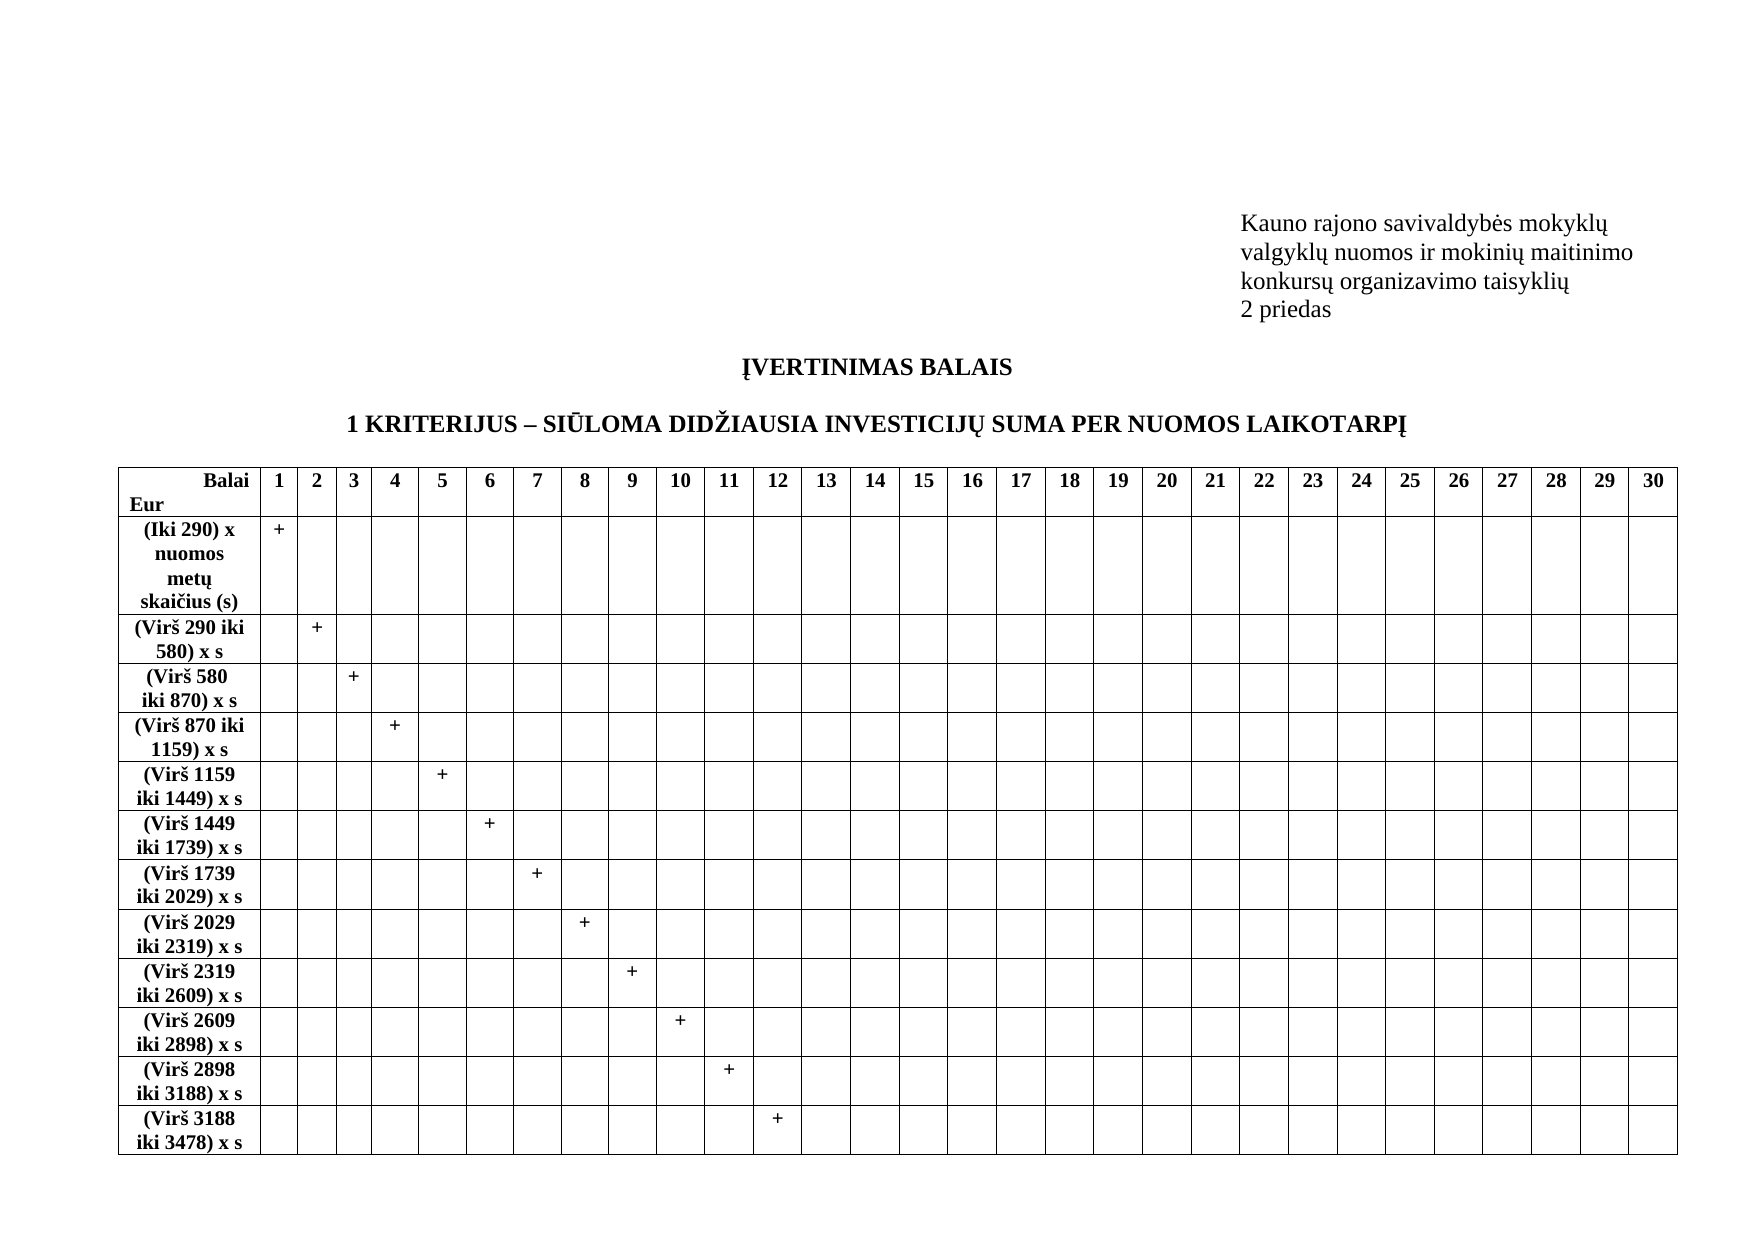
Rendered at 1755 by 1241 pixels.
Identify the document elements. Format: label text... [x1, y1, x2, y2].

table_cell [851, 811, 899, 859]
table_cell [337, 1008, 371, 1056]
table_cell [997, 762, 1045, 810]
table_cell [419, 1106, 466, 1154]
table_cell [1289, 713, 1337, 761]
table_cell [657, 1106, 704, 1154]
table_cell [754, 713, 801, 761]
table_cell [337, 811, 371, 859]
table_cell [1435, 860, 1482, 908]
table_cell [657, 860, 704, 908]
table_cell [261, 762, 297, 810]
table_cell [298, 959, 336, 1007]
table_cell [997, 1106, 1045, 1154]
table_cell [1532, 959, 1580, 1007]
table_cell [1192, 860, 1239, 908]
table_cell [514, 664, 561, 712]
table_cell [997, 615, 1045, 663]
table_cell [1240, 762, 1288, 810]
table_cell [1046, 1008, 1093, 1056]
table_cell [1240, 713, 1288, 761]
table_cell [754, 517, 801, 613]
table_cell [298, 1106, 336, 1154]
table_cell [562, 517, 608, 613]
table_cell [467, 517, 513, 613]
table_cell [261, 1057, 297, 1105]
table_cell [1581, 713, 1628, 761]
table_cell [657, 713, 704, 761]
table_cell [1581, 959, 1628, 1007]
table_cell [754, 959, 801, 1007]
table_cell [261, 713, 297, 761]
table_cell [609, 615, 656, 663]
table_cell [948, 1057, 996, 1105]
table_cell [851, 762, 899, 810]
table_cell [997, 517, 1045, 613]
table_header 11 [705, 468, 753, 516]
table_cell + [657, 1008, 704, 1056]
table_cell [1143, 615, 1191, 663]
table_cell [1338, 762, 1385, 810]
table_cell [851, 664, 899, 712]
table_cell [609, 517, 656, 613]
table_cell [705, 664, 753, 712]
table_cell [609, 664, 656, 712]
table_cell [1143, 1008, 1191, 1056]
table_cell [802, 615, 850, 663]
table_cell [467, 713, 513, 761]
table_cell [337, 517, 371, 613]
table_cell [562, 860, 608, 908]
table_cell [372, 762, 418, 810]
table_cell [1532, 910, 1580, 958]
table_cell [1094, 713, 1142, 761]
table_cell [1483, 1106, 1531, 1154]
table_cell [372, 811, 418, 859]
table_cell [562, 713, 608, 761]
table_cell [997, 811, 1045, 859]
table_cell [298, 910, 336, 958]
table_cell [705, 1008, 753, 1056]
table_cell + [705, 1057, 753, 1105]
table_cell [562, 1008, 608, 1056]
table_cell [1192, 1008, 1239, 1056]
table_cell [997, 713, 1045, 761]
table_cell [337, 959, 371, 1007]
table_cell [851, 713, 899, 761]
table_cell [754, 762, 801, 810]
table_cell [372, 615, 418, 663]
table_cell [1240, 615, 1288, 663]
table_cell + [609, 959, 656, 1007]
table_cell [1435, 517, 1482, 613]
table_cell [298, 1008, 336, 1056]
table_cell [261, 811, 297, 859]
table_cell [1046, 860, 1093, 908]
table_cell [609, 910, 656, 958]
table_cell [1532, 517, 1580, 613]
table_cell [1386, 1106, 1434, 1154]
table_cell [1289, 959, 1337, 1007]
table_cell (Virš 1739 iki 2029) x s [119, 860, 260, 908]
table_cell [1435, 811, 1482, 859]
table_cell [1289, 664, 1337, 712]
table_cell [948, 860, 996, 908]
table_header 2 [298, 468, 336, 516]
table_cell [1581, 1057, 1628, 1105]
table_cell [754, 664, 801, 712]
table_cell [705, 517, 753, 613]
table_cell [900, 615, 947, 663]
table_cell (Virš 2898 iki 3188) x s [119, 1057, 260, 1105]
table_cell [1483, 1008, 1531, 1056]
table_cell [1192, 811, 1239, 859]
table_cell [337, 1106, 371, 1154]
table_cell [1143, 713, 1191, 761]
table_cell [514, 713, 561, 761]
table_cell [1435, 910, 1482, 958]
table_cell [609, 1106, 656, 1154]
table_cell [1240, 910, 1288, 958]
table_cell [705, 910, 753, 958]
table_cell [948, 615, 996, 663]
table_cell + [514, 860, 561, 908]
table_cell [802, 910, 850, 958]
table_cell [1581, 910, 1628, 958]
table_cell [1581, 1106, 1628, 1154]
table_cell [337, 1057, 371, 1105]
table_cell [1435, 664, 1482, 712]
table_cell [900, 664, 947, 712]
table_cell [802, 713, 850, 761]
table_cell [657, 910, 704, 958]
table_cell [372, 1057, 418, 1105]
table_cell [997, 664, 1045, 712]
table_cell [657, 615, 704, 663]
table_cell [1338, 517, 1385, 613]
table_cell [372, 517, 418, 613]
table_cell [1094, 959, 1142, 1007]
table_cell (Virš 580 iki 870) x s [119, 664, 260, 712]
table_cell [754, 811, 801, 859]
table_cell [1289, 860, 1337, 908]
table_header 12 [754, 468, 801, 516]
table_cell [1386, 517, 1434, 613]
table_header 3 [337, 468, 371, 516]
table_cell [514, 517, 561, 613]
table_cell [948, 1106, 996, 1154]
table_cell [1532, 713, 1580, 761]
table_cell [1386, 615, 1434, 663]
table_cell [1435, 1057, 1482, 1105]
table_cell [1483, 959, 1531, 1007]
text ĮVERTINIMAS BALAIS [118, 352, 1636, 381]
table_cell [1483, 517, 1531, 613]
table_cell [1386, 860, 1434, 908]
table_cell [1289, 762, 1337, 810]
table_cell [372, 664, 418, 712]
table_cell [900, 910, 947, 958]
table_cell [419, 1008, 466, 1056]
table_cell [802, 1106, 850, 1154]
table_cell [900, 1106, 947, 1154]
table_cell [1143, 762, 1191, 810]
table_cell [1483, 664, 1531, 712]
table_header 19 [1094, 468, 1142, 516]
table_cell [419, 860, 466, 908]
table_cell [1338, 959, 1385, 1007]
table_cell [1094, 615, 1142, 663]
table_cell [1289, 1057, 1337, 1105]
table_cell [1435, 959, 1482, 1007]
table_cell [562, 959, 608, 1007]
table_cell [337, 713, 371, 761]
table_cell [1046, 762, 1093, 810]
table_cell [705, 959, 753, 1007]
table_cell [419, 1057, 466, 1105]
table_header 18 [1046, 468, 1093, 516]
table_cell [657, 811, 704, 859]
table_cell [1192, 713, 1239, 761]
table_header 4 [372, 468, 418, 516]
table_cell [419, 713, 466, 761]
table_cell [997, 959, 1045, 1007]
table_cell [1338, 1106, 1385, 1154]
table_cell [372, 959, 418, 1007]
table_cell [1192, 664, 1239, 712]
table_cell [657, 517, 704, 613]
table_cell [1386, 762, 1434, 810]
table_cell + [419, 762, 466, 810]
table_cell [1046, 517, 1093, 613]
table_cell [1435, 1008, 1482, 1056]
table_cell [851, 860, 899, 908]
table_cell [1094, 811, 1142, 859]
table_cell [1435, 615, 1482, 663]
table_cell [609, 1008, 656, 1056]
table_cell [900, 811, 947, 859]
table_cell [1094, 762, 1142, 810]
table_header 28 [1532, 468, 1580, 516]
table_cell [1192, 762, 1239, 810]
table_cell [1240, 959, 1288, 1007]
table_cell [1240, 1008, 1288, 1056]
table_cell [948, 762, 996, 810]
table_cell [562, 1106, 608, 1154]
table_cell [1581, 664, 1628, 712]
table_cell [802, 517, 850, 613]
table_cell [1532, 1057, 1580, 1105]
table_cell [1532, 1008, 1580, 1056]
table_cell [948, 713, 996, 761]
table_header 14 [851, 468, 899, 516]
table_cell [1629, 910, 1677, 958]
table_cell [467, 664, 513, 712]
table_cell [1046, 664, 1093, 712]
table_cell [298, 860, 336, 908]
table_cell [419, 811, 466, 859]
table_cell [562, 664, 608, 712]
table_cell [1289, 811, 1337, 859]
table_cell [851, 910, 899, 958]
table_cell [1435, 1106, 1482, 1154]
table_cell [1094, 910, 1142, 958]
table_cell [754, 910, 801, 958]
table_cell [754, 615, 801, 663]
table_cell + [754, 1106, 801, 1154]
table_cell [851, 959, 899, 1007]
table_cell [298, 762, 336, 810]
table_cell [261, 664, 297, 712]
table_cell [1629, 517, 1677, 613]
table_cell [705, 713, 753, 761]
table_cell [337, 860, 371, 908]
table_cell [1046, 713, 1093, 761]
table_cell (Virš 290 iki 580) x s [119, 615, 260, 663]
table_cell + [261, 517, 297, 613]
table_cell [1629, 959, 1677, 1007]
table_cell [419, 664, 466, 712]
text Kauno rajono savivaldybės mokyklų valgyklų nuomos ir mokinių maitinimo konkursų organizavimo taisyklių [1240, 208, 1636, 294]
table_cell [1094, 1008, 1142, 1056]
table_cell [372, 860, 418, 908]
table_cell [467, 910, 513, 958]
table_cell [754, 1057, 801, 1105]
table_cell [419, 615, 466, 663]
table_cell [609, 811, 656, 859]
table_cell [1483, 762, 1531, 810]
table_cell [467, 1057, 513, 1105]
table_cell [1581, 1008, 1628, 1056]
table_cell [1143, 1057, 1191, 1105]
table_cell [1046, 615, 1093, 663]
table_cell [261, 910, 297, 958]
table_cell [802, 860, 850, 908]
table_cell [1386, 811, 1434, 859]
table_cell (Virš 870 iki 1159) x s [119, 713, 260, 761]
table_cell [467, 959, 513, 1007]
table_cell [1143, 910, 1191, 958]
table_header 15 [900, 468, 947, 516]
table_cell [514, 1106, 561, 1154]
table_cell [372, 910, 418, 958]
table_cell [1338, 811, 1385, 859]
table_header 29 [1581, 468, 1628, 516]
table_cell [1483, 713, 1531, 761]
table_cell [657, 959, 704, 1007]
table_cell (Virš 2319 iki 2609) x s [119, 959, 260, 1007]
table_cell [851, 1008, 899, 1056]
table_cell [1192, 1106, 1239, 1154]
table_cell [705, 860, 753, 908]
table_cell [900, 713, 947, 761]
table_cell [900, 959, 947, 1007]
table_header 23 [1289, 468, 1337, 516]
table_cell (Virš 2609 iki 2898) x s [119, 1008, 260, 1056]
table_cell [1143, 959, 1191, 1007]
table_cell [1338, 713, 1385, 761]
table_cell [419, 910, 466, 958]
table_cell [1192, 910, 1239, 958]
table_cell [261, 1106, 297, 1154]
table_cell [298, 811, 336, 859]
table_cell + [298, 615, 336, 663]
table_cell [1338, 1057, 1385, 1105]
table_cell [514, 910, 561, 958]
table_cell [1386, 664, 1434, 712]
table_cell [514, 762, 561, 810]
table_cell [1338, 1008, 1385, 1056]
table_cell [298, 713, 336, 761]
table_cell [948, 1008, 996, 1056]
table_cell [609, 713, 656, 761]
table_cell [1046, 910, 1093, 958]
table_cell [1192, 959, 1239, 1007]
table_header 26 [1435, 468, 1482, 516]
table_header 1 [261, 468, 297, 516]
table_cell [657, 762, 704, 810]
table_cell [1338, 860, 1385, 908]
table_cell [997, 1008, 1045, 1056]
text 2 priedas [1240, 294, 1636, 323]
table_cell [261, 860, 297, 908]
table_cell [802, 811, 850, 859]
table_cell [1192, 1057, 1239, 1105]
table_cell [419, 959, 466, 1007]
table_header 8 [562, 468, 608, 516]
table_cell [419, 517, 466, 613]
table_cell [754, 860, 801, 908]
table_cell (Virš 2029 iki 2319) x s [119, 910, 260, 958]
table_cell [1386, 1057, 1434, 1105]
table_cell [705, 811, 753, 859]
table_cell [1483, 615, 1531, 663]
text 1 KRITERIJUS – SIŪLOMA DIDŽIAUSIA INVESTICIJŲ SUMA PER NUOMOS LAIKOTARPĮ [118, 409, 1636, 438]
table_cell [1046, 811, 1093, 859]
table_cell [900, 1008, 947, 1056]
table_cell [1094, 664, 1142, 712]
table_cell [562, 811, 608, 859]
table_cell [1386, 910, 1434, 958]
table_cell [948, 910, 996, 958]
table_cell [514, 959, 561, 1007]
table_cell [1629, 1008, 1677, 1056]
table_cell [754, 1008, 801, 1056]
table_cell [1240, 860, 1288, 908]
table_cell [609, 860, 656, 908]
table_cell [705, 1106, 753, 1154]
table_cell [514, 615, 561, 663]
table_cell [1094, 1106, 1142, 1154]
table_cell [1532, 1106, 1580, 1154]
table_cell [1532, 615, 1580, 663]
table_cell [997, 1057, 1045, 1105]
table_cell [1192, 615, 1239, 663]
table_cell [851, 615, 899, 663]
table_cell [1240, 517, 1288, 613]
table_cell [1289, 1008, 1337, 1056]
table_cell [802, 762, 850, 810]
table_cell [261, 1008, 297, 1056]
table_header 27 [1483, 468, 1531, 516]
table_cell [1046, 1106, 1093, 1154]
table_cell [1483, 860, 1531, 908]
table_cell [1143, 517, 1191, 613]
table_cell [562, 1057, 608, 1105]
table_header 6 [467, 468, 513, 516]
table_cell [562, 615, 608, 663]
table_cell [298, 517, 336, 613]
table_cell [705, 762, 753, 810]
table_cell [1046, 959, 1093, 1007]
table_cell [1386, 959, 1434, 1007]
table_cell [1143, 664, 1191, 712]
table_header 10 [657, 468, 704, 516]
table_cell [948, 664, 996, 712]
table_cell [1532, 762, 1580, 810]
table_header 13 [802, 468, 850, 516]
table_cell [1581, 860, 1628, 908]
table_cell + [372, 713, 418, 761]
table_cell [1581, 811, 1628, 859]
table_cell [1483, 910, 1531, 958]
table_cell [1046, 1057, 1093, 1105]
table_cell [337, 910, 371, 958]
table_cell [802, 664, 850, 712]
table_cell [1629, 615, 1677, 663]
table_cell [298, 664, 336, 712]
table_cell [1289, 910, 1337, 958]
table_cell [372, 1008, 418, 1056]
table_cell + [562, 910, 608, 958]
table_cell [900, 762, 947, 810]
table_header 5 [419, 468, 466, 516]
table_header 24 [1338, 468, 1385, 516]
table_cell (Virš 1449 iki 1739) x s [119, 811, 260, 859]
table_cell [1143, 1106, 1191, 1154]
table_cell [900, 517, 947, 613]
table_cell [1338, 615, 1385, 663]
table_cell [900, 1057, 947, 1105]
table_cell (Virš 3188 iki 3478) x s [119, 1106, 260, 1154]
table_cell [997, 910, 1045, 958]
table_cell [802, 959, 850, 1007]
table_cell + [467, 811, 513, 859]
table_cell [1532, 811, 1580, 859]
table_header 17 [997, 468, 1045, 516]
table_cell [261, 615, 297, 663]
table_cell [1143, 811, 1191, 859]
table_cell [1338, 910, 1385, 958]
table_cell [1289, 517, 1337, 613]
table_cell [1629, 811, 1677, 859]
table_cell [657, 664, 704, 712]
table_cell [1581, 517, 1628, 613]
table_header 22 [1240, 468, 1288, 516]
table_cell [1581, 615, 1628, 663]
table_cell [467, 860, 513, 908]
table_cell [1629, 1106, 1677, 1154]
table_cell [1386, 1008, 1434, 1056]
table_cell [609, 762, 656, 810]
table_cell [802, 1008, 850, 1056]
table_cell [948, 811, 996, 859]
table_cell [1435, 713, 1482, 761]
table_cell [514, 811, 561, 859]
table_cell [1629, 1057, 1677, 1105]
table_cell [1532, 860, 1580, 908]
table_header 20 [1143, 468, 1191, 516]
table_header 25 [1386, 468, 1434, 516]
table_cell [851, 1057, 899, 1105]
table_cell [900, 860, 947, 908]
table_cell [1338, 664, 1385, 712]
table_header 21 [1192, 468, 1239, 516]
table_cell [1289, 1106, 1337, 1154]
table_cell [1289, 615, 1337, 663]
table_cell [1240, 664, 1288, 712]
table_cell [1581, 762, 1628, 810]
table_cell [1532, 664, 1580, 712]
table_cell [1240, 1057, 1288, 1105]
table_cell [1094, 517, 1142, 613]
table_cell [1435, 762, 1482, 810]
table_cell [948, 959, 996, 1007]
table_cell [514, 1008, 561, 1056]
table_cell [1629, 762, 1677, 810]
table_cell [337, 762, 371, 810]
table_header 9 [609, 468, 656, 516]
table_cell [1483, 811, 1531, 859]
table_cell [467, 762, 513, 810]
table_cell [997, 860, 1045, 908]
table_cell [467, 1106, 513, 1154]
table_cell [1143, 860, 1191, 908]
table_cell [851, 517, 899, 613]
table_cell [609, 1057, 656, 1105]
table_cell (Virš 1159 iki 1449) x s [119, 762, 260, 810]
table_cell [1629, 713, 1677, 761]
table_cell [514, 1057, 561, 1105]
table_cell [372, 1106, 418, 1154]
table_cell [657, 1057, 704, 1105]
table_header 30 [1629, 468, 1677, 516]
table_cell [1629, 860, 1677, 908]
table_cell [1629, 664, 1677, 712]
table_cell [298, 1057, 336, 1105]
table_cell [467, 1008, 513, 1056]
table_cell [705, 615, 753, 663]
table_cell [1240, 1106, 1288, 1154]
table_cell [1094, 1057, 1142, 1105]
table_cell [261, 959, 297, 1007]
table_cell (Iki 290) x nuomos metų skaičius (s) [119, 517, 260, 613]
table_cell [337, 615, 371, 663]
table_cell [1386, 713, 1434, 761]
table_header 16 [948, 468, 996, 516]
table_cell [467, 615, 513, 663]
table_cell [1192, 517, 1239, 613]
table_header 7 [514, 468, 561, 516]
table_cell [1094, 860, 1142, 908]
table_cell + [337, 664, 371, 712]
table_cell [562, 762, 608, 810]
table_header Balai Eur [119, 468, 260, 516]
table_cell [802, 1057, 850, 1105]
table_cell [851, 1106, 899, 1154]
table_cell [948, 517, 996, 613]
table_cell [1240, 811, 1288, 859]
table_cell [1483, 1057, 1531, 1105]
